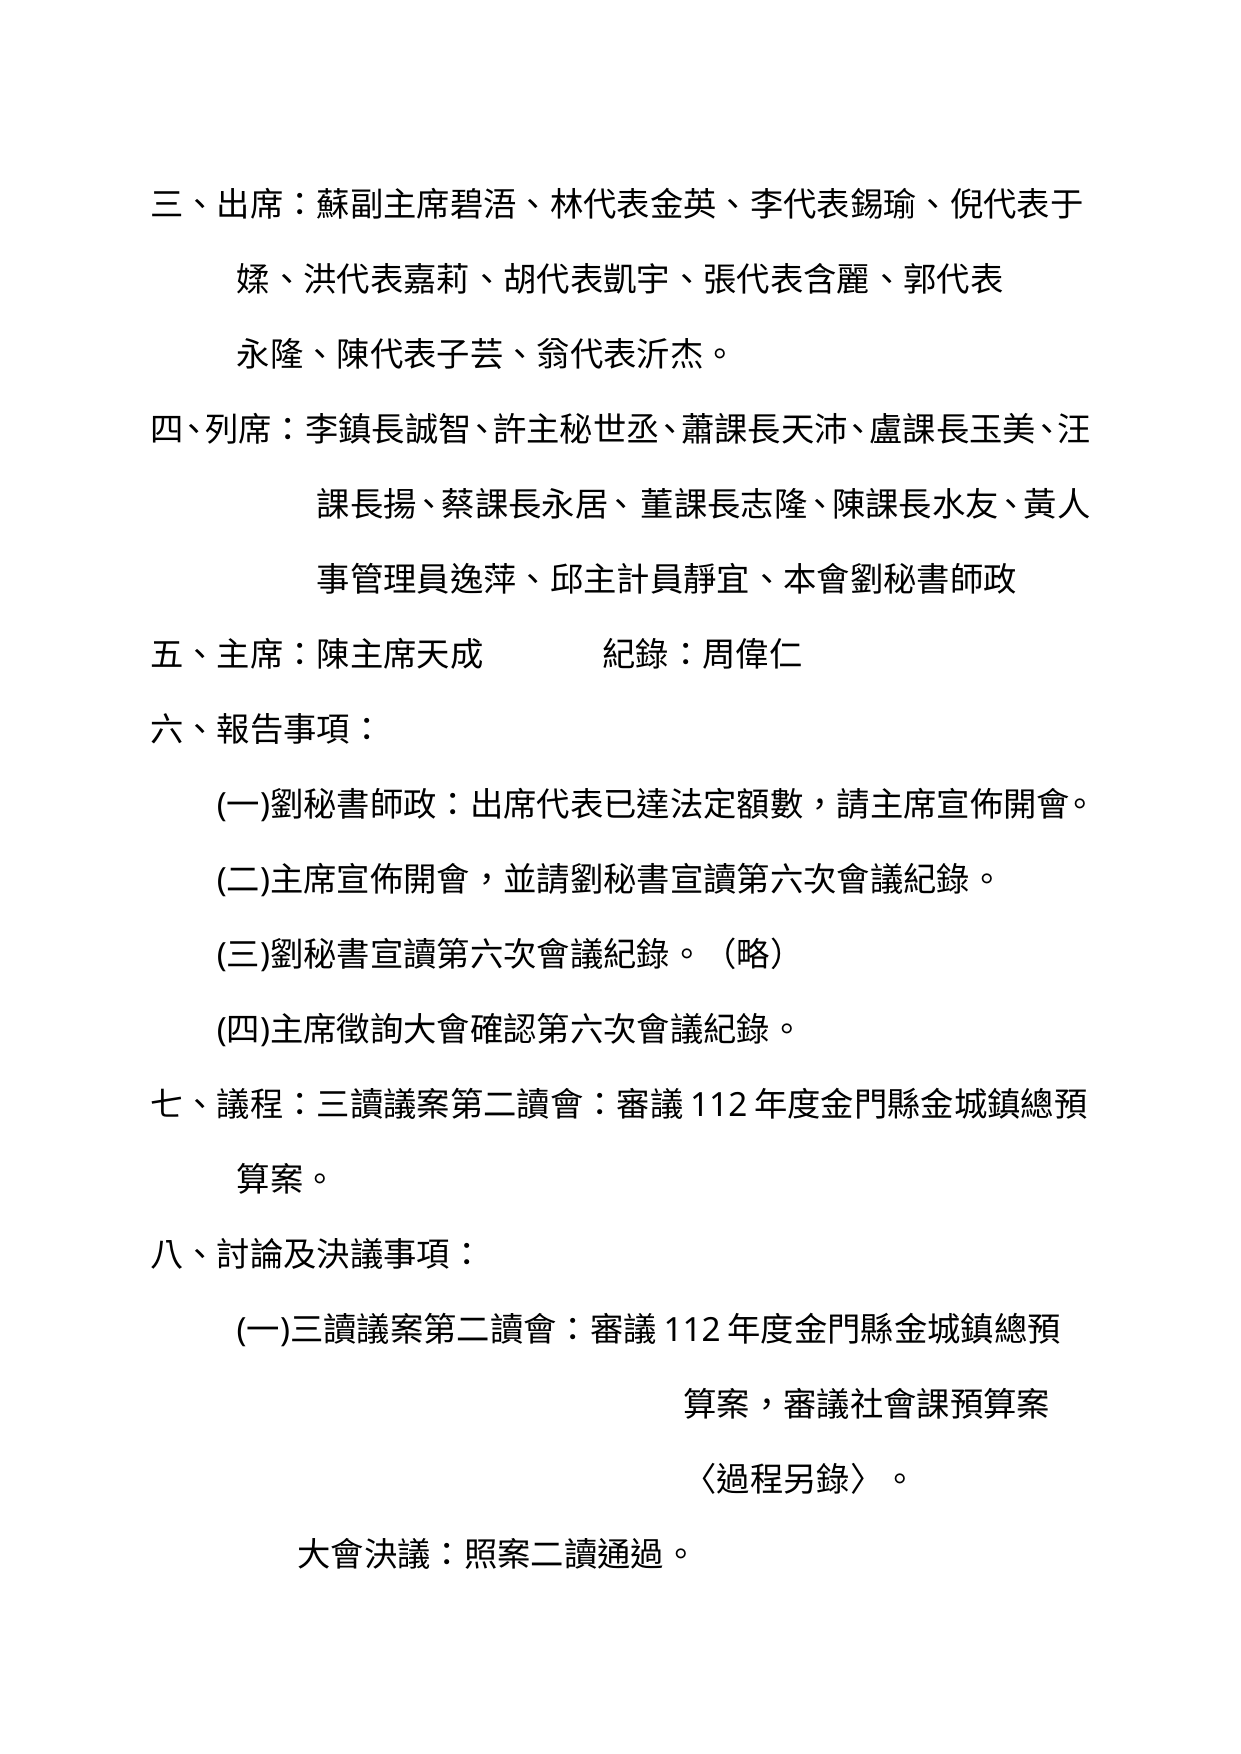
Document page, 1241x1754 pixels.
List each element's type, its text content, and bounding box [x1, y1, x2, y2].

text 八、討論及決議事項： [150, 1214, 1090, 1289]
text 五、主席：陳主席天成 紀錄：周偉仁 [150, 614, 1090, 689]
text 算案。 [150, 1139, 1090, 1214]
text 媃、洪代表嘉莉、胡代表凱宇、張代表含麗、郭代表 [150, 239, 1090, 314]
text 六、報告事項： [150, 689, 1090, 764]
text (二)主席宣佈開會，並請劉秘書宣讀第六次會議紀錄。 [150, 839, 1090, 914]
text 大會決議：照案二讀通過。 [150, 1514, 1090, 1589]
text (一)劉秘書師政：出席代表已達法定額數，請主席宣佈開會。 [150, 764, 1090, 839]
text 三、出席：蘇副主席碧浯、林代表金英、李代表錫瑜、倪代表于 [150, 164, 1090, 239]
text 四、列席：李鎮長誠智、許主秘世丞、蕭課長天沛、盧課長玉美、汪課長揚、蔡課長永居、 董課長志隆、陳課長水友、黃人事管理員逸萍、邱主計員靜宜、本會劉秘書師政 [150, 389, 1090, 614]
text (四)主席徵詢大會確認第六次會議紀錄。 [150, 989, 1090, 1064]
text 永隆、陳代表子芸、翁代表沂杰。 [150, 314, 1090, 389]
text (一)三讀議案第二讀會：審議112年度金門縣金城鎮總預算案，審議社會課預算案〈過程另錄〉。 [150, 1289, 1090, 1514]
text (三)劉秘書宣讀第六次會議紀錄。（略） [150, 914, 1090, 989]
text 七、議程：三讀議案第二讀會：審議112年度金門縣金城鎮總預 [150, 1064, 1090, 1139]
